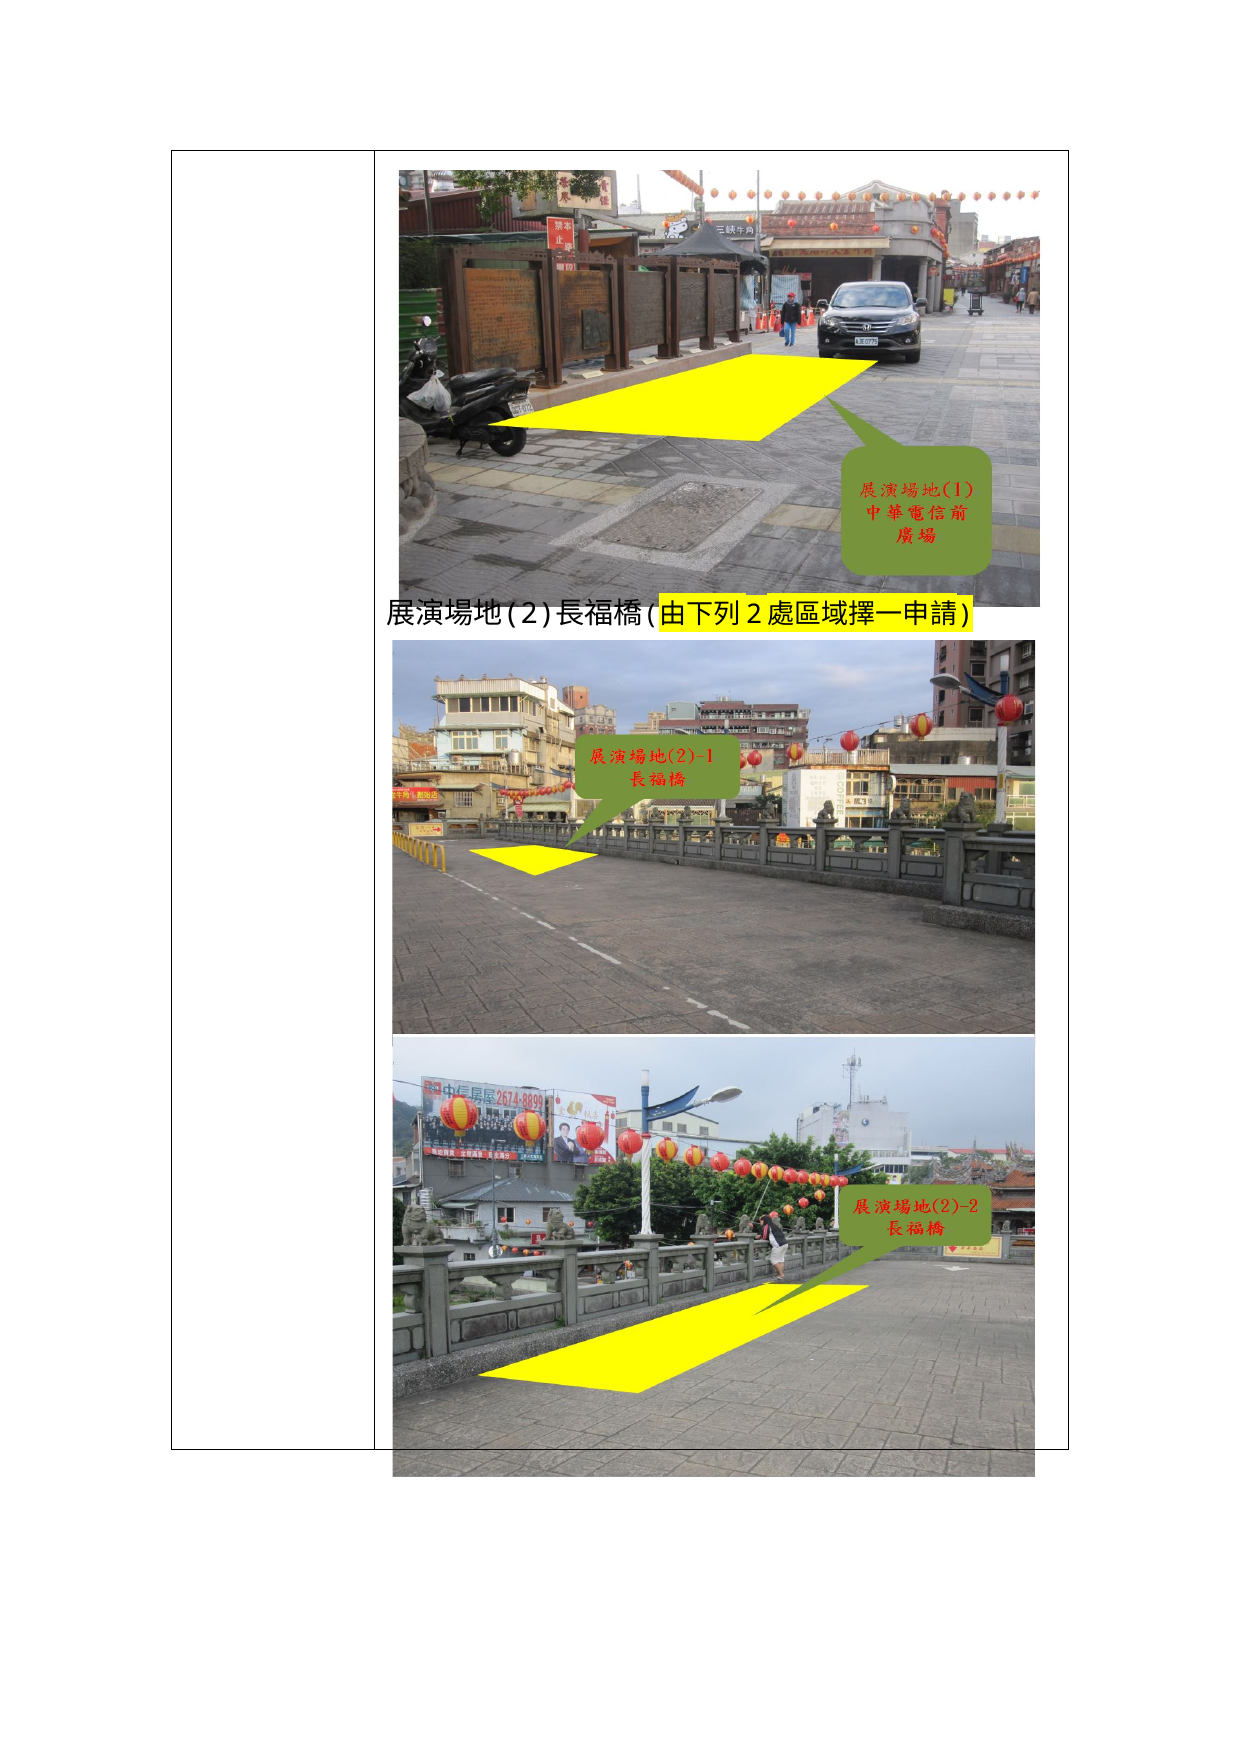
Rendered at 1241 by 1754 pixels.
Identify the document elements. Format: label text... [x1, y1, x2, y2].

table_header [172, 151, 374, 1449]
table_header 展演場地(2)長福橋(由下列2處區域擇一申請) [375, 151, 1068, 1449]
picture [392, 640, 1036, 1449]
picture [392, 1450, 1036, 1477]
picture [398, 170, 1042, 609]
